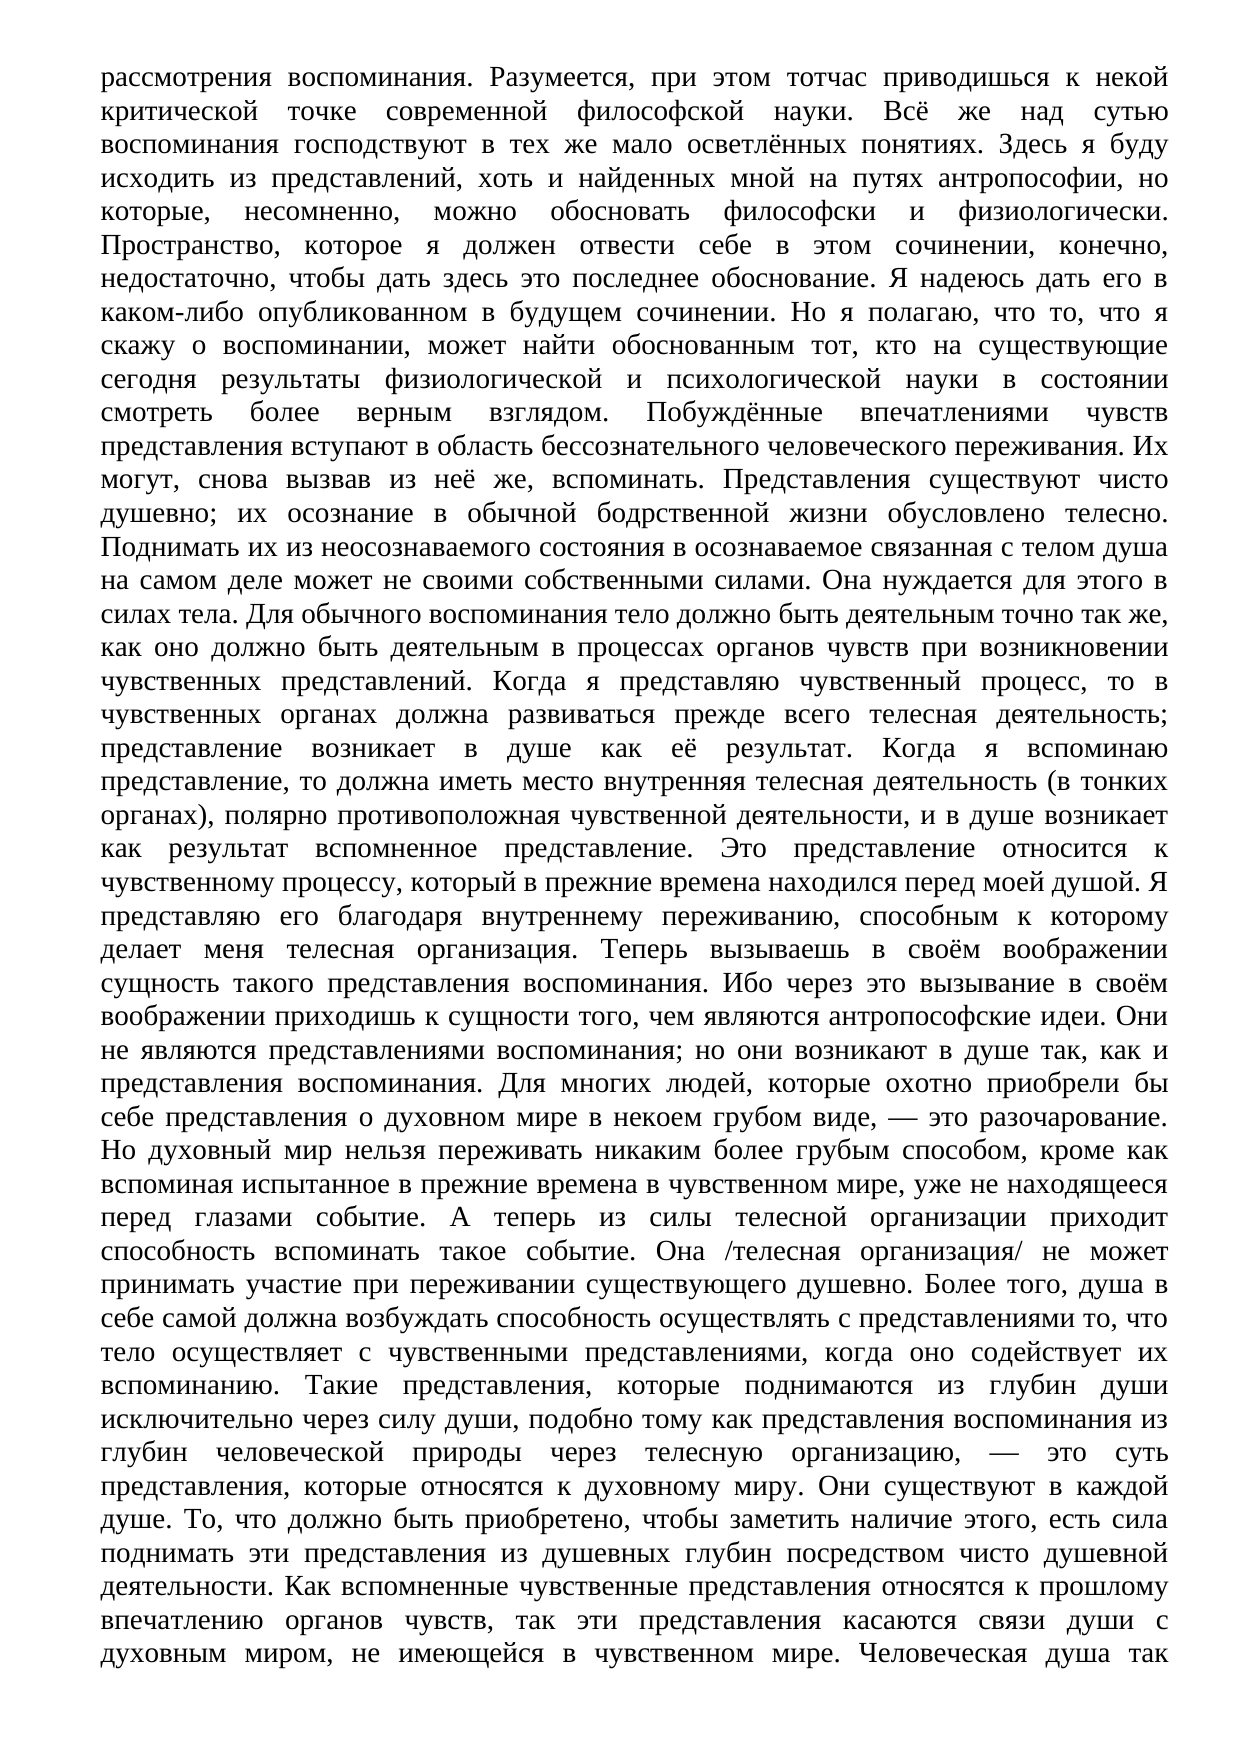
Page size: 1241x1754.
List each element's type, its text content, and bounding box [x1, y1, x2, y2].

text рассмотрения воспоминания. Разумеется, при этом тотчас приводишься к некой критической точке современной философской науки. Всё же над сутью воспоминания господствуют в тех же мало осветлённых понятиях. Здесь я буду исходить из представлений, хоть и найденных мной на путях антропософии, но которые, несомненно, можно обосновать философски и физиологически. Пространство, которое я должен отвести себе в этом сочинении, конечно, недостаточно, чтобы дать здесь это последнее обоснование. Я надеюсь дать его в каком-либо опубликованном в будущем сочинении. Но я полагаю, что то, что я скажу о воспоминании, может найти обоснованным тот, кто на существующие сегодня результаты физиологической и психологической науки в состоянии смотреть более верным взглядом. Побуждённые впечатлениями чувств представления вступают в область бессознательного человеческого переживания. Их могут, снова вызвав из неё же, вспоминать. Представления существуют чисто душевно; их осознание в обычной бодрственной жизни обусловлено телесно. Поднимать их из неосознаваемого состояния в осознаваемое связанная с телом душа на самом деле может не своими собственными силами. Она нуждается для этого в силах тела. Для обычного воспоминания тело должно быть деятельным точно так же, как оно должно быть деятельным в процессах органов чувств при возникновении чувственных представлений. Когда я представляю чувственный процесс, то в чувственных органах должна развиваться прежде всего телесная деятельность; представление возникает в душе как её результат. Когда я вспоминаю представление, то должна иметь место внутренняя телесная деятельность (в тонких органах), полярно противоположная чувственной деятельности, и в душе возникает как результат вспомненное представление. Это представление относится к чувственному процессу, который в прежние времена находился перед моей душой. Я представляю его благодаря внутреннему переживанию, способным к которому делает меня телесная организация. Теперь вызываешь в своём воображении сущность такого представления воспоминания. Ибо через это вызывание в своём воображении приходишь к сущности того, чем являются антропософские идеи. Они не являются представлениями воспоминания; но они возникают в душе так, как и представления воспоминания. Для многих людей, которые охотно приобрели бы себе представления о духовном мире в некоем грубом виде, — это разочарование. Но духовный мир нельзя переживать никаким более грубым способом, кроме как вспоминая испытанное в прежние времена в чувственном мире, уже не находящееся перед глазами событие. А теперь из силы телесной организации приходит способность вспоминать такое событие. Она /телесная организация/ не может принимать участие при переживании существующего душевно. Более того, душа в себе самой должна возбуждать способность осуществлять с представлениями то, что тело осуществляет с чувственными представлениями, когда оно содействует их вспоминанию. Такие представления, которые поднимаются из глубин души исключительно через силу души, подобно тому как представления воспоминания из глубин человеческой природы через телесную организацию, — это суть представления, которые относятся к духовному миру. Они существуют в каждой душе. То, что должно быть приобретено, чтобы заметить наличие этого, есть сила поднимать эти представления из душевных глубин посредством чисто душевной деятельности. Как вспомненные чувственные представления относятся к прошлому впечатлению органов чувств, так эти представления касаются связи души с духовным миром, не имеющейся в чувственном мире. Человеческая душа так [100, 59, 1169, 1669]
